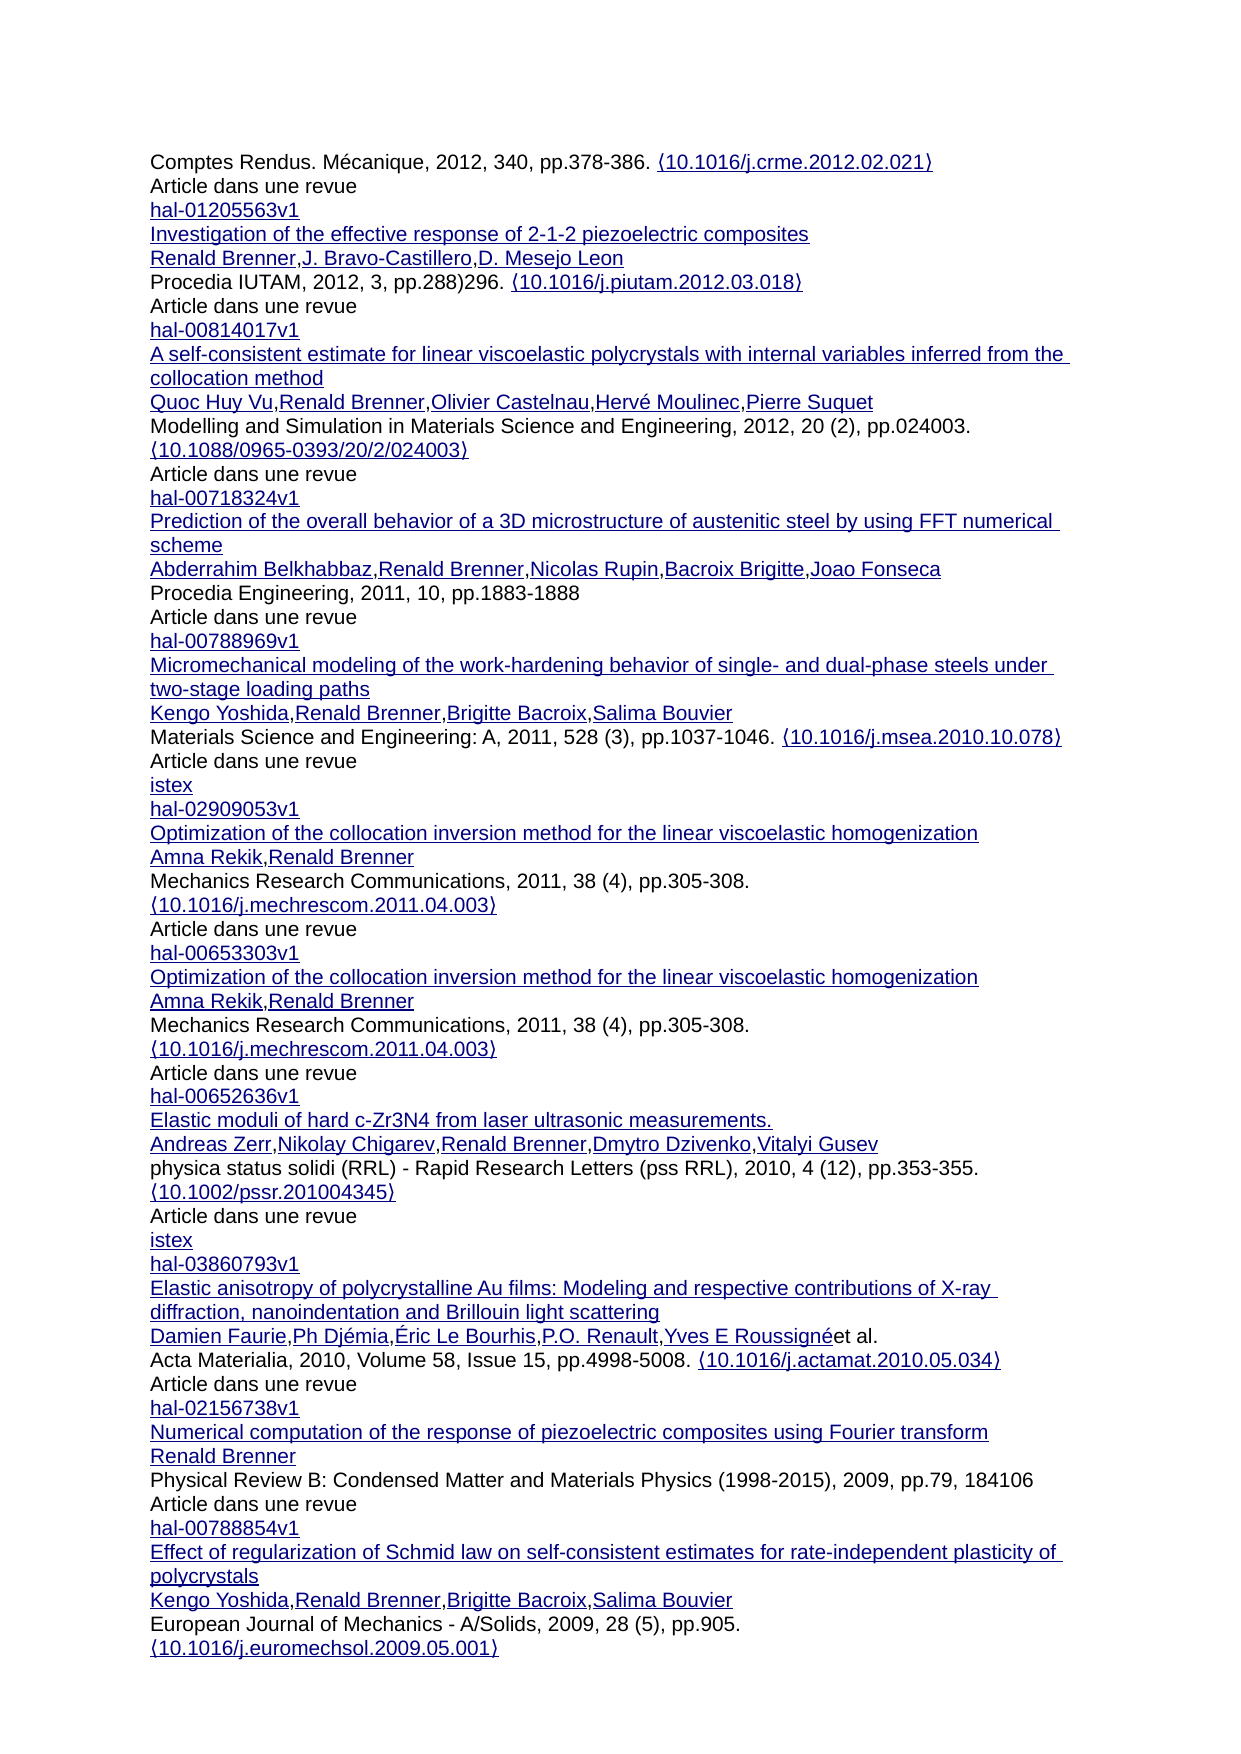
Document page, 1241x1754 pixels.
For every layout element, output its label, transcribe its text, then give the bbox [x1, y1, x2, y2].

table_cell A self-consistent estimate for linear viscoelastic polycrystals with internal variables inferred from the collocation method Quoc Huy Vu,Renald Brenner,Olivier Castelnau,Hervé Moulinec,Pierre Suquet Modelling and Simulation in Materials Science and Engineering, 2012, 20 (2), pp.024003. ⟨10.1088/0965-0393/20/2/024003⟩ Article dans une revue hal-00718324v1 [150, 342, 1090, 509]
table_cell Elastic anisotropy of polycrystalline Au films: Modeling and respective contributions of X-ray diffraction, nanoindentation and Brillouin light scattering Damien Faurie,Ph Djémia,Éric Le Bourhis,P.O. Renault,Yves E Roussignéet al. Acta Materialia, 2010, Volume 58, Issue 15, pp.4998-5008. ⟨10.1016/j.actamat.2010.05.034⟩ Article dans une revue hal-02156738v1 [150, 1276, 1090, 1420]
table_cell Comptes Rendus. Mécanique, 2012, 340, pp.378-386. ⟨10.1016/j.crme.2012.02.021⟩ Article dans une revue hal-01205563v1 [150, 150, 1090, 222]
table_cell Elastic moduli of hard c-Zr3N4 from laser ultrasonic measurements. Andreas Zerr,Nikolay Chigarev,Renald Brenner,Dmytro Dzivenko,Vitalyi Gusev physica status solidi (RRL) - Rapid Research Letters (pss RRL), 2010, 4 (12), pp.353-355. ⟨10.1002/pssr.201004345⟩ Article dans une revue istex hal-03860793v1 [150, 1108, 1090, 1276]
table_cell Investigation of the effective response of 2-1-2 piezoelectric composites Renald Brenner,J. Bravo-Castillero,D. Mesejo Leon Procedia IUTAM, 2012, 3, pp.288)296. ⟨10.1016/j.piutam.2012.03.018⟩ Article dans une revue hal-00814017v1 [150, 222, 1090, 342]
table_cell Prediction of the overall behavior of a 3D microstructure of austenitic steel by using FFT numerical scheme Abderrahim Belkhabbaz,Renald Brenner,Nicolas Rupin,Bacroix Brigitte,Joao Fonseca Procedia Engineering, 2011, 10, pp.1883-1888 Article dans une revue hal-00788969v1 [150, 509, 1090, 653]
table_cell Numerical computation of the response of piezoelectric composites using Fourier transform Renald Brenner Physical Review B: Condensed Matter and Materials Physics (1998-2015), 2009, pp.79, 184106 Article dans une revue hal-00788854v1 [150, 1420, 1090, 1539]
table_cell Optimization of the collocation inversion method for the linear viscoelastic homogenization Amna Rekik,Renald Brenner Mechanics Research Communications, 2011, 38 (4), pp.305-308. ⟨10.1016/j.mechrescom.2011.04.003⟩ Article dans une revue hal-00653303v1 [150, 821, 1090, 964]
table_cell Optimization of the collocation inversion method for the linear viscoelastic homogenization Amna Rekik,Renald Brenner Mechanics Research Communications, 2011, 38 (4), pp.305-308. ⟨10.1016/j.mechrescom.2011.04.003⟩ Article dans une revue hal-00652636v1 [150, 965, 1090, 1108]
table_cell Effect of regularization of Schmid law on self-consistent estimates for rate-independent plasticity of polycrystals Kengo Yoshida,Renald Brenner,Brigitte Bacroix,Salima Bouvier European Journal of Mechanics - A/Solids, 2009, 28 (5), pp.905. ⟨10.1016/j.euromechsol.2009.05.001⟩ [150, 1540, 1090, 1659]
table_cell Micromechanical modeling of the work-hardening behavior of single- and dual-phase steels under two-stage loading paths Kengo Yoshida,Renald Brenner,Brigitte Bacroix,Salima Bouvier Materials Science and Engineering: A, 2011, 528 (3), pp.1037-1046. ⟨10.1016/j.msea.2010.10.078⟩ Article dans une revue istex hal-02909053v1 [150, 653, 1090, 821]
